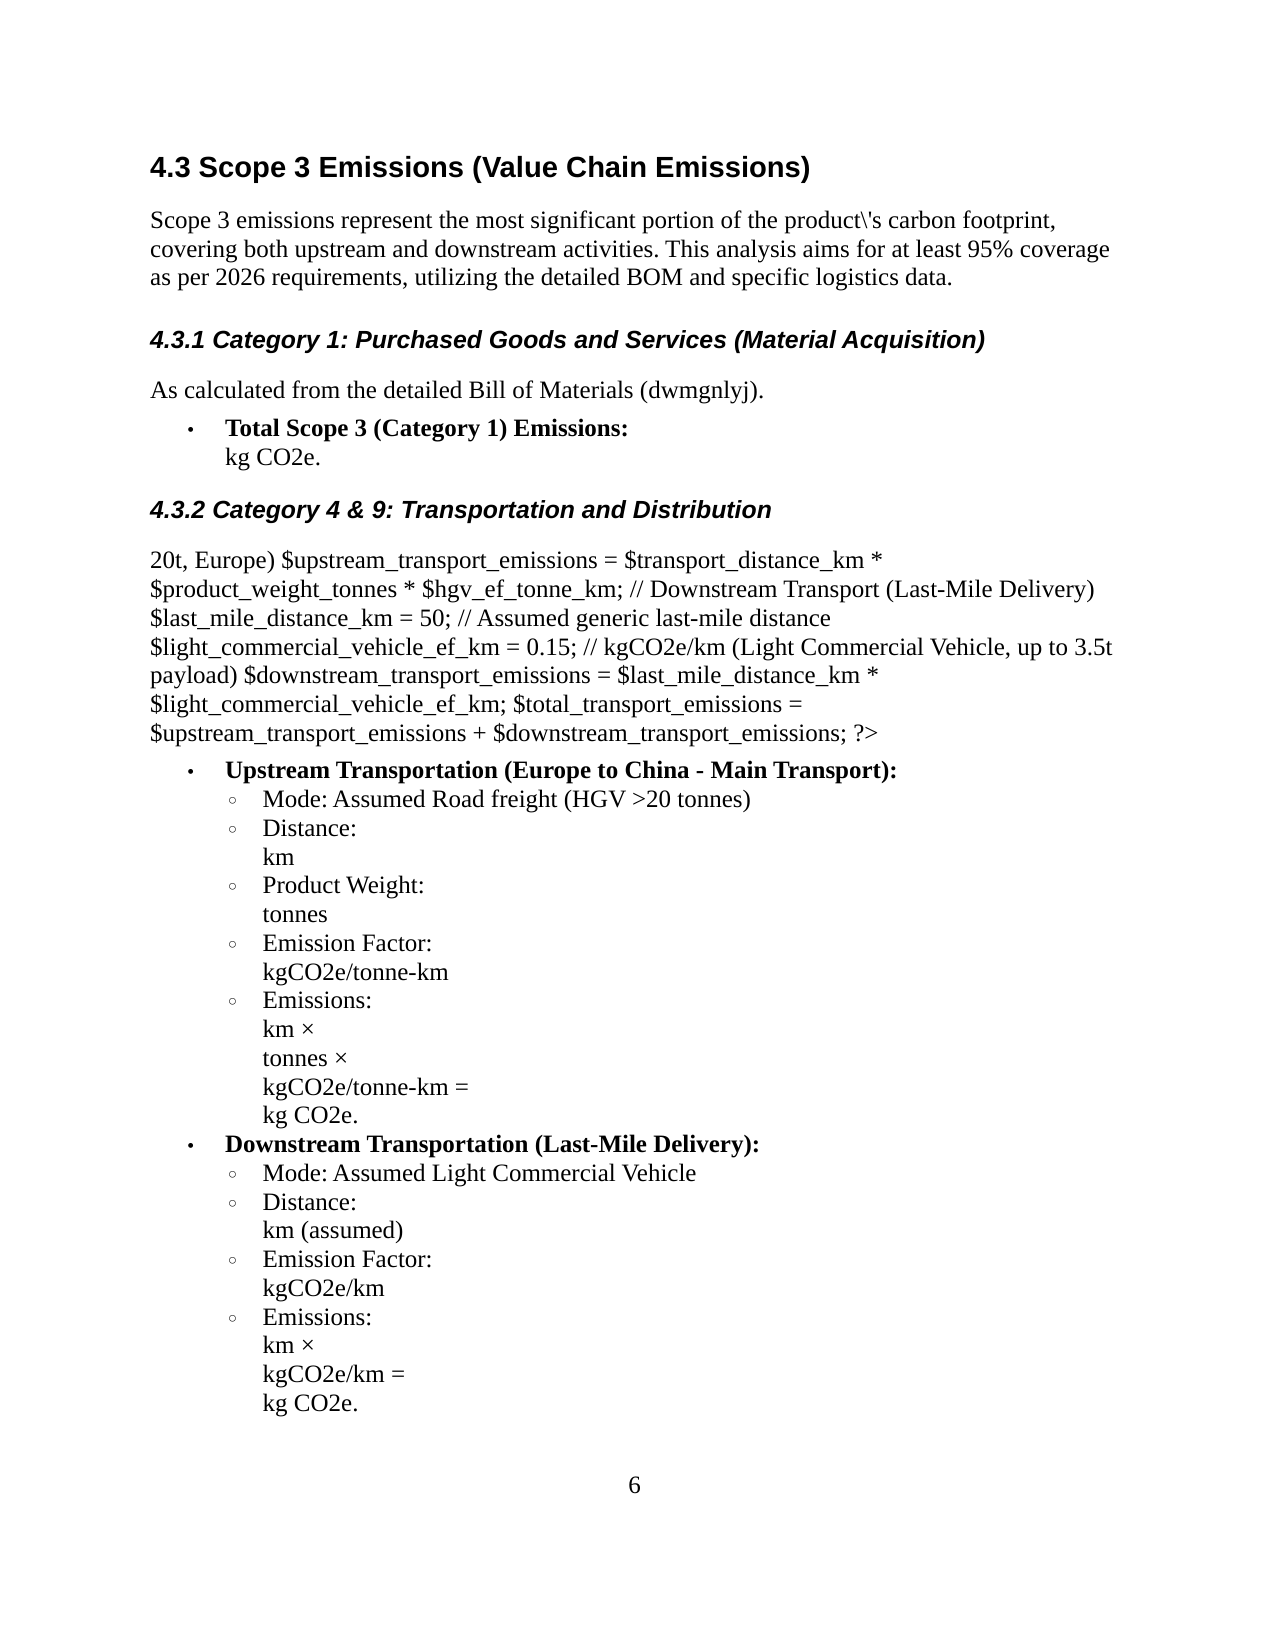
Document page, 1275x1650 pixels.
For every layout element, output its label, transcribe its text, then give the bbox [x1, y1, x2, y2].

list tonnes [225, 899, 1125, 928]
list Emissions: [225, 1302, 1125, 1331]
text Scope 3 emissions represent the most significant portion of the product\'s carbon footprint, covering both upstream and downstream activities. This analysis aims for at least 95% coverage as per 2026 requirements, utilizing the detailed BOM and specific logistics data. [150, 205, 1125, 291]
list tonnes × [225, 1043, 1125, 1072]
list Upstream Transportation (Europe to China - Main Transport): [187, 756, 1125, 784]
list Mode: Assumed Road freight (HGV >20 tonnes) [225, 784, 1125, 813]
list Product Weight: [225, 871, 1125, 899]
list km × [225, 1331, 1125, 1359]
list kgCO2e/tonne-km [225, 957, 1125, 986]
list km (assumed) [225, 1216, 1125, 1244]
list Distance: [225, 813, 1125, 842]
subtitle 4.3 Scope 3 Emissions (Value Chain Emissions) [150, 150, 1125, 183]
list km [225, 842, 1125, 871]
list Distance: [225, 1187, 1125, 1216]
list Emission Factor: [225, 1244, 1125, 1273]
list Downstream Transportation (Last-Mile Delivery): [187, 1129, 1125, 1158]
text As calculated from the detailed Bill of Materials (dwmgnlyj). [150, 375, 1125, 404]
list Total Scope 3 (Category 1) Emissions: [187, 413, 1125, 442]
list km × [225, 1014, 1125, 1043]
list Emissions: [225, 986, 1125, 1014]
list Mode: Assumed Light Commercial Vehicle [225, 1158, 1125, 1187]
list kg CO2e. [225, 1101, 1125, 1129]
list kgCO2e/tonne-km = [225, 1072, 1125, 1101]
list kg CO2e. [225, 1388, 1125, 1417]
text 20t, Europe) $upstream_transport_emissions = $transport_distance_km * $product_weight_tonnes * $hgv_ef_tonne_km; // Downstream Transport (Last-Mile Delivery) $last_mile_distance_km = 50; // Assumed generic last-mile distance $light_commercial_vehicle_ef_km = 0.15; // kgCO2e/km (Light Commercial Vehicle, up to 3.5t payload) $downstream_transport_emissions = $last_mile_distance_km * $light_commercial_vehicle_ef_km; $total_transport_emissions = $upstream_transport_emissions + $downstream_transport_emissions; ?> [150, 545, 1125, 747]
subtitle 4.3.1 Category 1: Purchased Goods and Services (Material Acquisition) [150, 325, 1125, 354]
list kg CO2e. [187, 442, 1125, 470]
subtitle 4.3.2 Category 4 & 9: Transportation and Distribution [150, 495, 1125, 524]
list Emission Factor: [225, 928, 1125, 957]
list kgCO2e/km = [225, 1359, 1125, 1388]
list kgCO2e/km [225, 1273, 1125, 1302]
